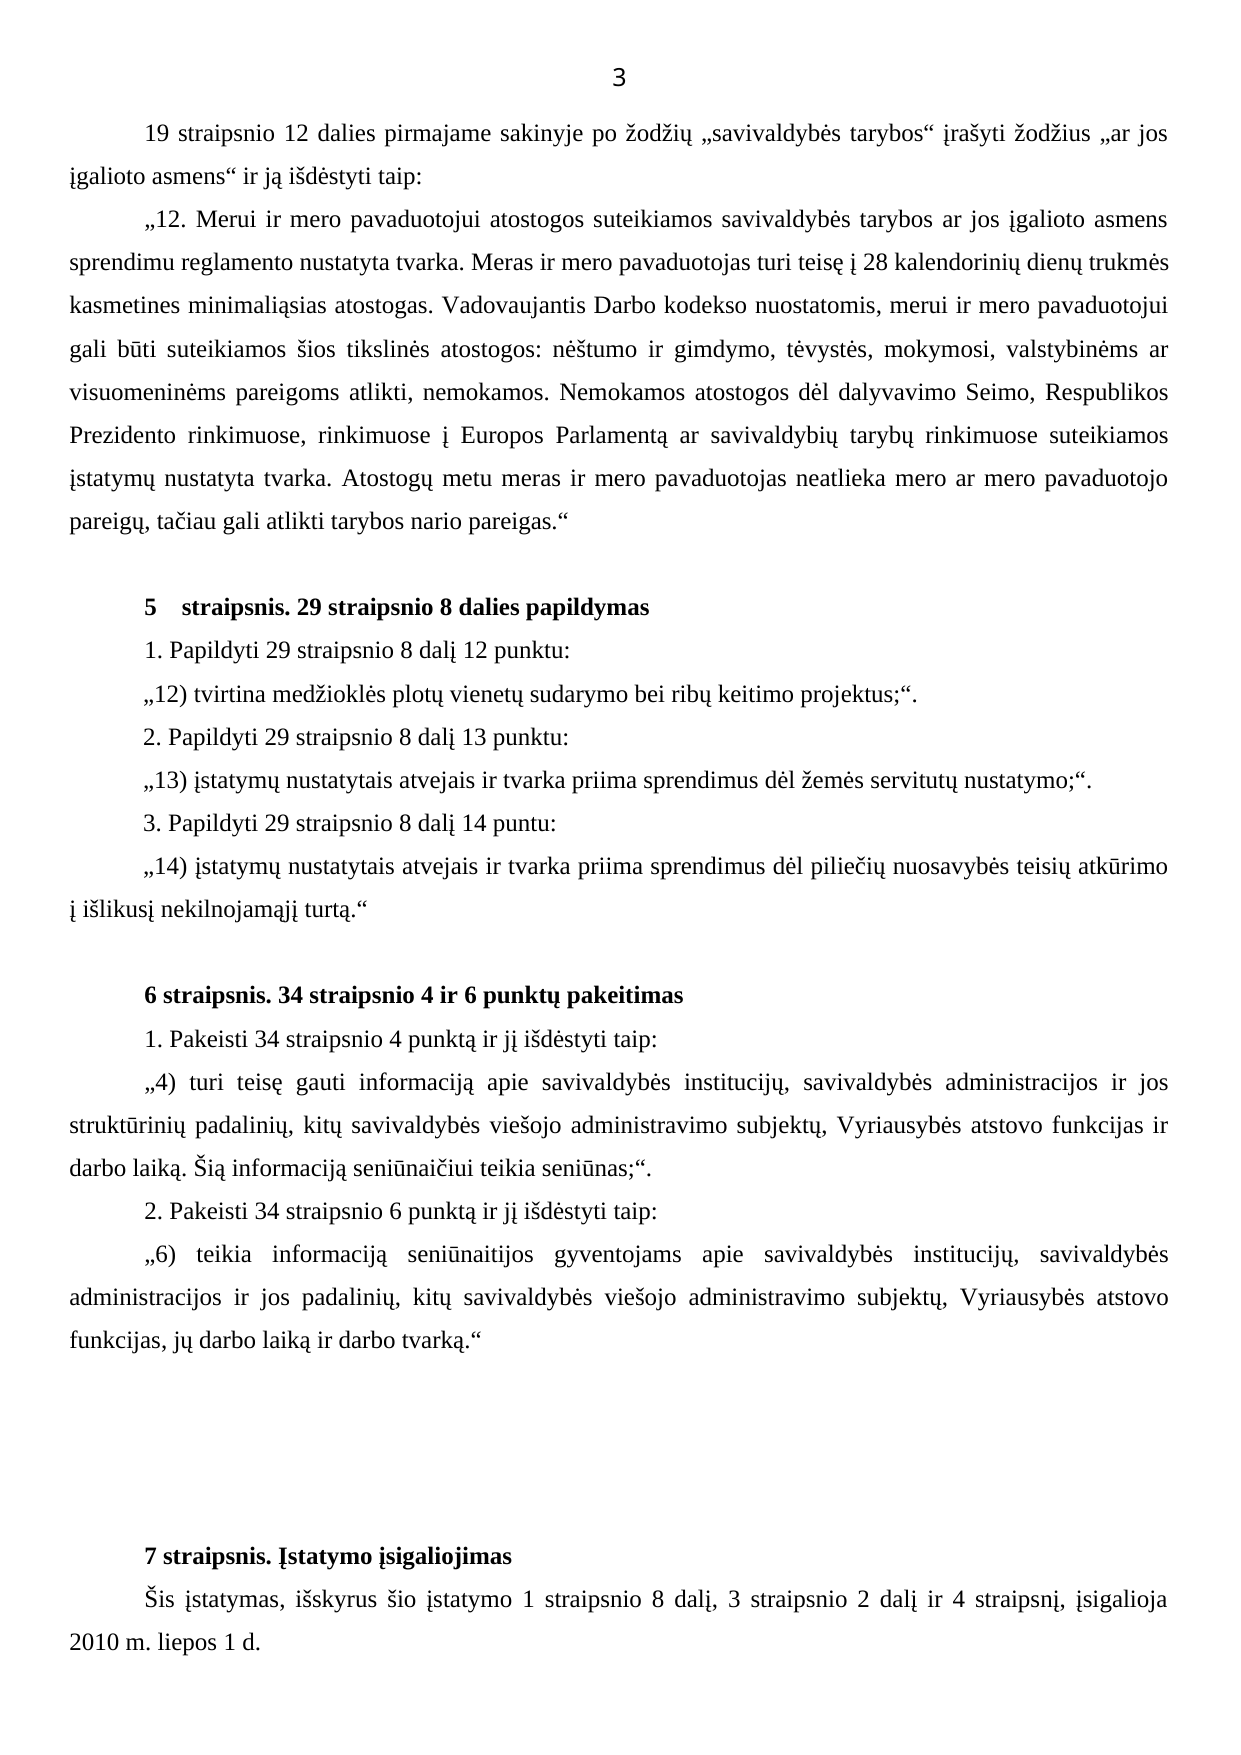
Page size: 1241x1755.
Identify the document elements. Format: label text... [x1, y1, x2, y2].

text „12) tvirtina medžioklės plotų vienetų sudarymo bei ribų keitimo projektus;“. [69, 679, 1169, 707]
text Šis įstatymas, išskyrus šio įstatymo 1 straipsnio 8 dalį, 3 straipsnio 2 dalį ir 4 straipsnį, įsigalioja 2010 m. liepos 1 d. [69, 1584, 1169, 1656]
text „13) įstatymų nustatytais atvejais ir tvarka priima sprendimus dėl žemės servitutų nustatymo;“. [69, 765, 1169, 794]
text 2. Papildyti 29 straipsnio 8 dalį 13 punktu: [69, 722, 1169, 751]
text 1. Pakeisti 34 straipsnio 4 punktą ir jį išdėstyti taip: [69, 1024, 1169, 1052]
text 2. Pakeisti 34 straipsnio 6 punktą ir jį išdėstyti taip: [69, 1196, 1169, 1225]
text „4) turi teisę gauti informaciją apie savivaldybės institucijų, savivaldybės administracijos ir jos struktūrinių padalinių, kitų savivaldybės viešojo administravimo subjektų, Vyriausybės atstovo funkcijas ir darbo laiką. Šią informaciją seniūnaičiui teikia seniūnas;“. [69, 1067, 1169, 1182]
text 6 straipsnis. 34 straipsnio 4 ir 6 punktų pakeitimas [69, 981, 1169, 1009]
text „14) įstatymų nustatytais atvejais ir tvarka priima sprendimus dėl piliečių nuosavybės teisių atkūrimo į išlikusį nekilnojamąjį turtą.“ [69, 851, 1169, 923]
text 19 straipsnio 12 dalies pirmajame sakinyje po žodžių „savivaldybės tarybos“ įrašyti žodžius „ar jos įgalioto asmens“ ir ją išdėstyti taip: [69, 118, 1169, 190]
text 1. Papildyti 29 straipsnio 8 dalį 12 punktu: [144, 636, 1169, 664]
text 5 straipsnis. 29 straipsnio 8 dalies papildymas [144, 592, 1169, 621]
text 3. Papildyti 29 straipsnio 8 dalį 14 puntu: [69, 808, 1169, 837]
text „12. Merui ir mero pavaduotojui atostogos suteikiamos savivaldybės tarybos ar jos įgalioto asmens sprendimu reglamento nustatyta tvarka. Meras ir mero pavaduotojas turi teisę į 28 kalendorinių dienų trukmės kasmetines minimaliąsias atostogas. Vadovaujantis Darbo kodekso nuostatomis, merui ir mero pavaduotojui gali būti suteikiamos šios tikslinės atostogos: nėštumo ir gimdymo, tėvystės, mokymosi, valstybinėms ar visuomeninėms pareigoms atlikti, nemokamos. Nemokamos atostogos dėl dalyvavimo Seimo, Respublikos Prezidento rinkimuose, rinkimuose į Europos Parlamentą ar savivaldybių tarybų rinkimuose suteikiamos įstatymų nustatyta tvarka. Atostogų metu meras ir mero pavaduotojas neatlieka mero ar mero pavaduotojo pareigų, tačiau gali atlikti tarybos nario pareigas.“ [69, 204, 1169, 535]
text „6) teikia informaciją seniūnaitijos gyventojams apie savivaldybės institucijų, savivaldybės administracijos ir jos padalinių, kitų savivaldybės viešojo administravimo subjektų, Vyriausybės atstovo funkcijas, jų darbo laiką ir darbo tvarką.“ [69, 1239, 1169, 1354]
text 7 straipsnis. Įstatymo įsigaliojimas [69, 1541, 1169, 1570]
